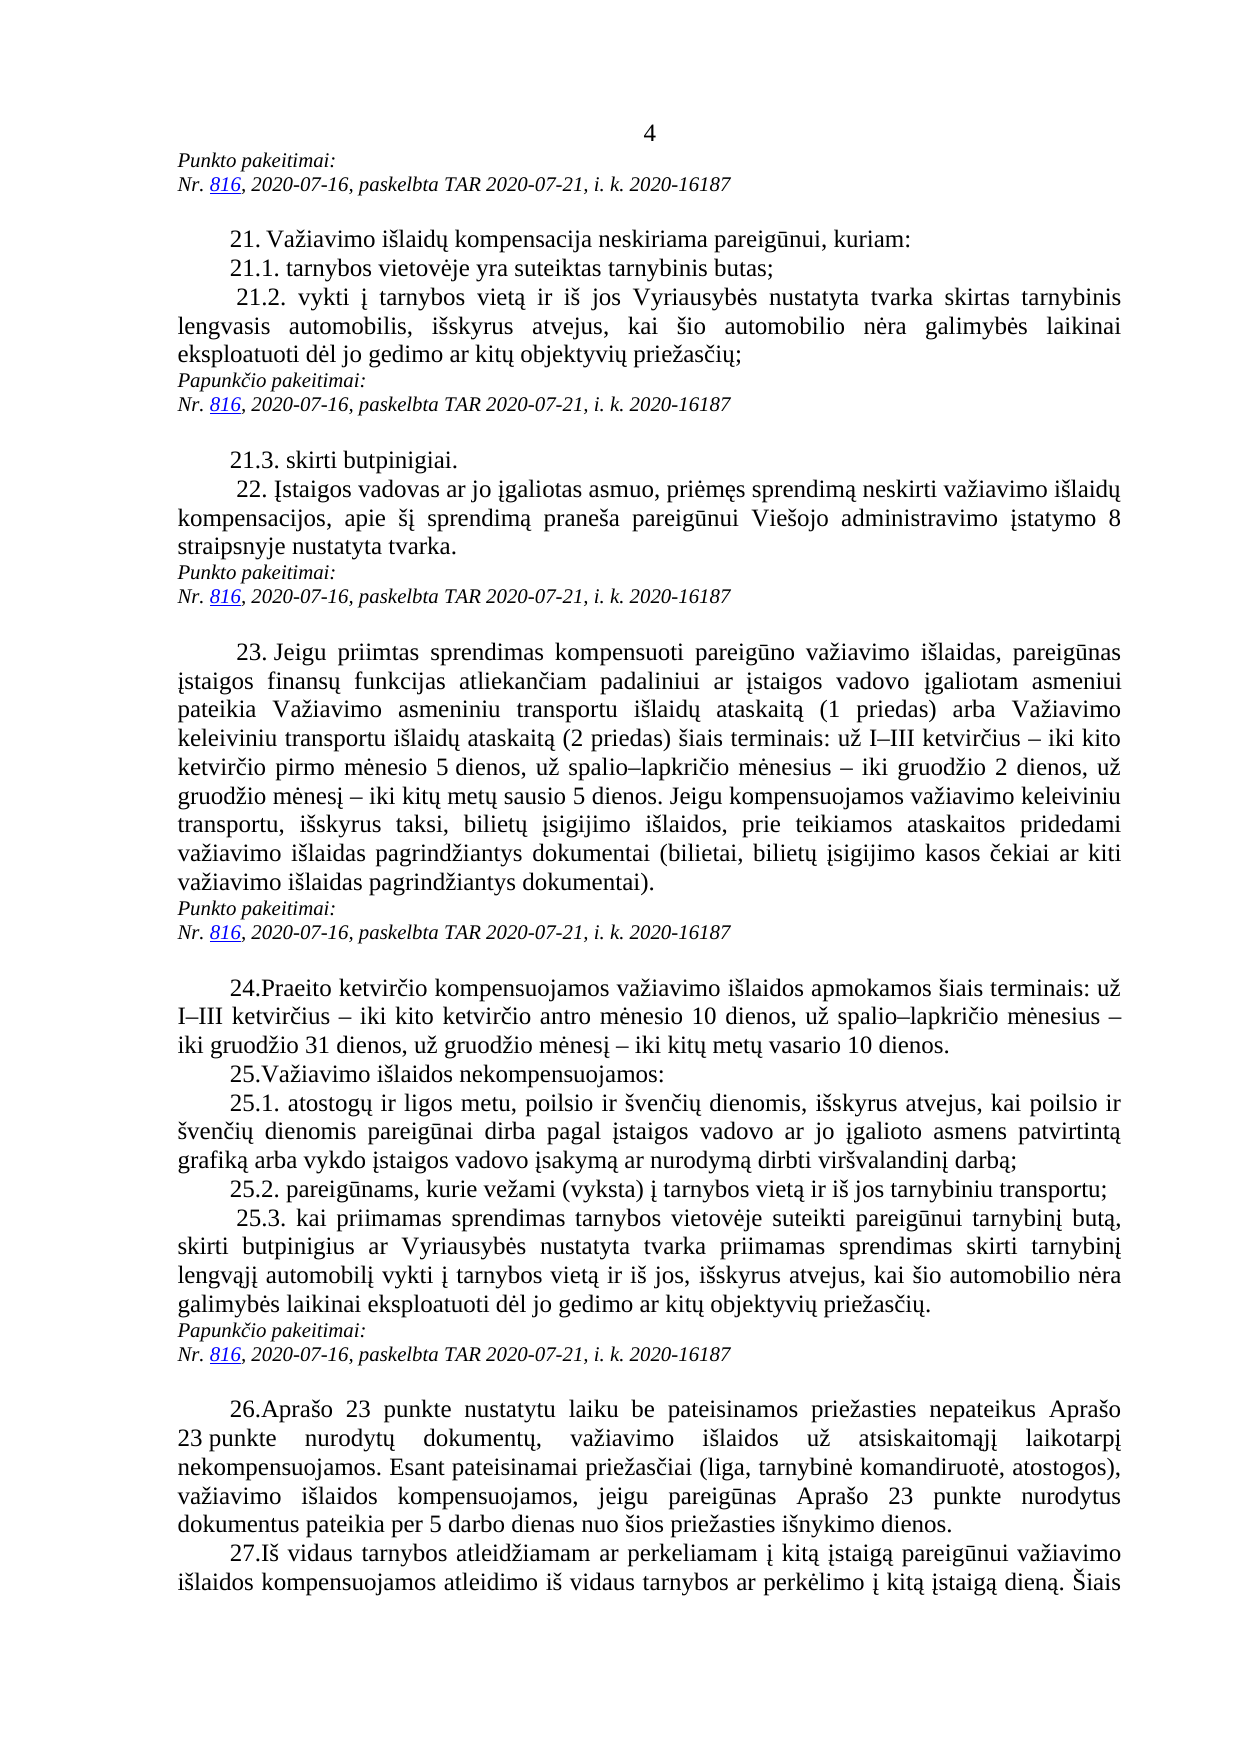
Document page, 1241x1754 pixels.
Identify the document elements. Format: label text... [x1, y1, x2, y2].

text Nr. 816, 2020-07-16, paskelbta TAR 2020-07-21, i. k. 2020-16187 [177, 172, 1122, 196]
text 21.1. tarnybos vietovėje yra suteiktas tarnybinis butas; [177, 253, 1122, 282]
text 23. Jeigu priimtas sprendimas kompensuoti pareigūno važiavimo išlaidas, pareigūnas įstaigos finansų funkcijas atliekančiam padaliniui ar įstaigos vadovo įgaliotam asmeniui pateikia Važiavimo asmeniniu transportu išlaidų ataskaitą (1 priedas) arba Važiavimo keleiviniu transportu išlaidų ataskaitą (2 priedas) šiais terminais: už I–III ketvirčius – iki kito ketvirčio pirmo mėnesio 5 dienos, už spalio–lapkričio mėnesius – iki gruodžio 2 dienos, už gruodžio mėnesį – iki kitų metų sausio 5 dienos. Jeigu kompensuojamos važiavimo keleiviniu transportu, išskyrus taksi, bilietų įsigijimo išlaidos, prie teikiamos ataskaitos pridedami važiavimo išlaidas pagrindžiantys dokumentai (bilietai, bilietų įsigijimo kasos čekiai ar kiti važiavimo išlaidas pagrindžiantys dokumentai). [177, 637, 1122, 896]
text 27. Iš vidaus tarnybos atleidžiamam ar perkeliamam į kitą įstaigą pareigūnui važiavimo išlaidos kompensuojamos atleidimo iš vidaus tarnybos ar perkėlimo į kitą įstaigą dieną. Šiais [177, 1538, 1122, 1596]
text Punkto pakeitimai: [177, 148, 1122, 172]
text 25.1. atostogų ir ligos metu, poilsio ir švenčių dienomis, išskyrus atvejus, kai poilsio ir švenčių dienomis pareigūnai dirba pagal įstaigos vadovo ar jo įgalioto asmens patvirtintą grafiką arba vykdo įstaigos vadovo įsakymą ar nurodymą dirbti viršvalandinį darbą; [177, 1088, 1122, 1174]
text 21.2. vykti į tarnybos vietą ir iš jos Vyriausybės nustatyta tvarka skirtas tarnybinis lengvasis automobilis, išskyrus atvejus, kai šio automobilio nėra galimybės laikinai eksploatuoti dėl jo gedimo ar kitų objektyvių priežasčių; [177, 282, 1122, 368]
text Nr. 816, 2020-07-16, paskelbta TAR 2020-07-21, i. k. 2020-16187 [177, 392, 1122, 416]
text Punkto pakeitimai: [177, 560, 1122, 584]
text Papunkčio pakeitimai: [177, 368, 1122, 392]
text Papunkčio pakeitimai: [177, 1318, 1122, 1342]
text 22. Įstaigos vadovas ar jo įgaliotas asmuo, priėmęs sprendimą neskirti važiavimo išlaidų kompensacijos, apie šį sprendimą praneša pareigūnui Viešojo administravimo įstatymo 8 straipsnyje nustatyta tvarka. [177, 474, 1122, 560]
text Nr. 816, 2020-07-16, paskelbta TAR 2020-07-21, i. k. 2020-16187 [177, 1342, 1122, 1366]
text Nr. 816, 2020-07-16, paskelbta TAR 2020-07-21, i. k. 2020-16187 [177, 584, 1122, 608]
text 25. Važiavimo išlaidos nekompensuojamos: [177, 1059, 1122, 1088]
text 21.3. skirti butpinigiai. [177, 445, 1122, 474]
text 26. Aprašo 23 punkte nustatytu laiku be pateisinamos priežasties nepateikus Aprašo 23 punkte nurodytų dokumentų, važiavimo išlaidos už atsiskaitomąjį laikotarpį nekompensuojamos. Esant pateisinamai priežasčiai (liga, tarnybinė komandiruotė, atostogos), važiavimo išlaidos kompensuojamos, jeigu pareigūnas Aprašo 23 punkte nurodytus dokumentus pateikia per 5 darbo dienas nuo šios priežasties išnykimo dienos. [177, 1394, 1122, 1538]
text 25.3. kai priimamas sprendimas tarnybos vietovėje suteikti pareigūnui tarnybinį butą, skirti butpinigius ar Vyriausybės nustatyta tvarka priimamas sprendimas skirti tarnybinį lengvąjį automobilį vykti į tarnybos vietą ir iš jos, išskyrus atvejus, kai šio automobilio nėra galimybės laikinai eksploatuoti dėl jo gedimo ar kitų objektyvių priežasčių. [177, 1203, 1122, 1318]
text 24. Praeito ketvirčio kompensuojamos važiavimo išlaidos apmokamos šiais terminais: už I–III ketvirčius – iki kito ketvirčio antro mėnesio 10 dienos, už spalio–lapkričio mėnesius – iki gruodžio 31 dienos, už gruodžio mėnesį – iki kitų metų vasario 10 dienos. [177, 973, 1122, 1059]
text 21. Važiavimo išlaidų kompensacija neskiriama pareigūnui, kuriam: [177, 224, 1122, 253]
text Punkto pakeitimai: [177, 896, 1122, 920]
text Nr. 816, 2020-07-16, paskelbta TAR 2020-07-21, i. k. 2020-16187 [177, 920, 1122, 944]
text 25.2. pareigūnams, kurie vežami (vyksta) į tarnybos vietą ir iš jos tarnybiniu transportu; [177, 1174, 1122, 1203]
